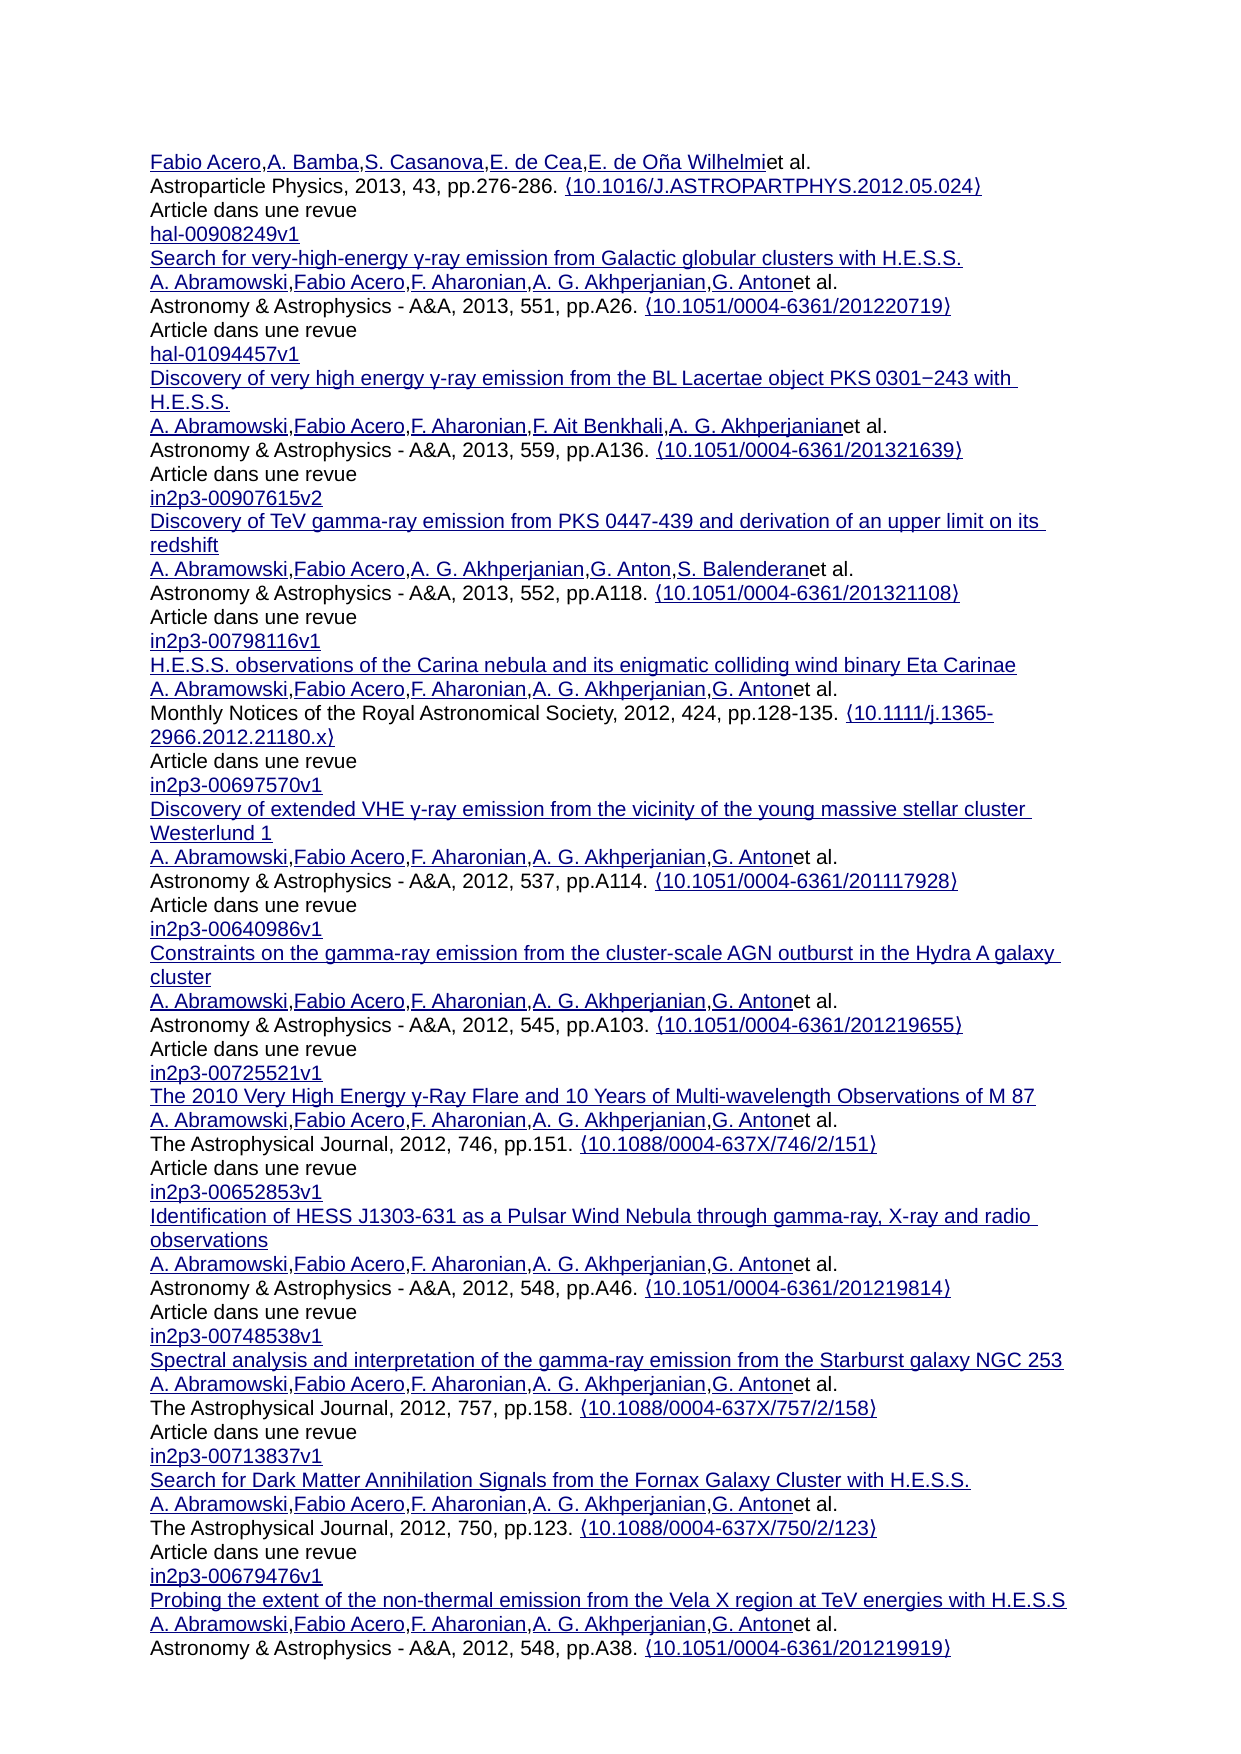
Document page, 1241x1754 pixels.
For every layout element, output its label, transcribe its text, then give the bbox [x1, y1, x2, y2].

table_cell Discovery of TeV gamma-ray emission from PKS 0447-439 and derivation of an upper limit on its redshift A. Abramowski,Fabio Acero,A. G. Akhperjanian,G. Anton,S. Balenderanet al. Astronomy & Astrophysics - A&A, 2013, 552, pp.A118. ⟨10.1051/0004-6361/201321108⟩ Article dans une revue in2p3-00798116v1 [150, 509, 1090, 653]
table_cell Search for very-high-energy γ-ray emission from Galactic globular clusters with H.E.S.S. A. Abramowski,Fabio Acero,F. Aharonian,A. G. Akhperjanian,G. Antonet al. Astronomy & Astrophysics - A&A, 2013, 551, pp.A26. ⟨10.1051/0004-6361/201220719⟩ Article dans une revue hal-01094457v1 [150, 246, 1090, 366]
table_cell Probing the extent of the non-thermal emission from the Vela X region at TeV energies with H.E.S.S A. Abramowski,Fabio Acero,F. Aharonian,A. G. Akhperjanian,G. Antonet al. Astronomy & Astrophysics - A&A, 2012, 548, pp.A38. ⟨10.1051/0004-6361/201219919⟩ [150, 1588, 1090, 1659]
table_cell The 2010 Very High Energy γ-Ray Flare and 10 Years of Multi-wavelength Observations of M 87 A. Abramowski,Fabio Acero,F. Aharonian,A. G. Akhperjanian,G. Antonet al. The Astrophysical Journal, 2012, 746, pp.151. ⟨10.1088/0004-637X/746/2/151⟩ Article dans une revue in2p3-00652853v1 [150, 1084, 1090, 1204]
table_cell Discovery of extended VHE γ-ray emission from the vicinity of the young massive stellar cluster Westerlund 1 A. Abramowski,Fabio Acero,F. Aharonian,A. G. Akhperjanian,G. Antonet al. Astronomy & Astrophysics - A&A, 2012, 537, pp.A114. ⟨10.1051/0004-6361/201117928⟩ Article dans une revue in2p3-00640986v1 [150, 797, 1090, 941]
table_cell Fabio Acero,A. Bamba,S. Casanova,E. de Cea,E. de Oña Wilhelmiet al. Astroparticle Physics, 2013, 43, pp.276-286. ⟨10.1016/J.ASTROPARTPHYS.2012.05.024⟩ Article dans une revue hal-00908249v1 [150, 150, 1090, 246]
table_cell Constraints on the gamma-ray emission from the cluster-scale AGN outburst in the Hydra A galaxy cluster A. Abramowski,Fabio Acero,F. Aharonian,A. G. Akhperjanian,G. Antonet al. Astronomy & Astrophysics - A&A, 2012, 545, pp.A103. ⟨10.1051/0004-6361/201219655⟩ Article dans une revue in2p3-00725521v1 [150, 941, 1090, 1084]
table_cell H.E.S.S. observations of the Carina nebula and its enigmatic colliding wind binary Eta Carinae A. Abramowski,Fabio Acero,F. Aharonian,A. G. Akhperjanian,G. Antonet al. Monthly Notices of the Royal Astronomical Society, 2012, 424, pp.128-135. ⟨10.1111/j.1365-2966.2012.21180.x⟩ Article dans une revue in2p3-00697570v1 [150, 653, 1090, 797]
table_cell Identification of HESS J1303-631 as a Pulsar Wind Nebula through gamma-ray, X-ray and radio observations A. Abramowski,Fabio Acero,F. Aharonian,A. G. Akhperjanian,G. Antonet al. Astronomy & Astrophysics - A&A, 2012, 548, pp.A46. ⟨10.1051/0004-6361/201219814⟩ Article dans une revue in2p3-00748538v1 [150, 1204, 1090, 1348]
table_cell Search for Dark Matter Annihilation Signals from the Fornax Galaxy Cluster with H.E.S.S. A. Abramowski,Fabio Acero,F. Aharonian,A. G. Akhperjanian,G. Antonet al. The Astrophysical Journal, 2012, 750, pp.123. ⟨10.1088/0004-637X/750/2/123⟩ Article dans une revue in2p3-00679476v1 [150, 1468, 1090, 1587]
table_cell Spectral analysis and interpretation of the gamma-ray emission from the Starburst galaxy NGC 253 A. Abramowski,Fabio Acero,F. Aharonian,A. G. Akhperjanian,G. Antonet al. The Astrophysical Journal, 2012, 757, pp.158. ⟨10.1088/0004-637X/757/2/158⟩ Article dans une revue in2p3-00713837v1 [150, 1348, 1090, 1468]
table_cell Discovery of very high energy γ-ray emission from the BL Lacertae object PKS 0301−243 with H.E.S.S. A. Abramowski,Fabio Acero,F. Aharonian,F. Ait Benkhali,A. G. Akhperjanianet al. Astronomy & Astrophysics - A&A, 2013, 559, pp.A136. ⟨10.1051/0004-6361/201321639⟩ Article dans une revue in2p3-00907615v2 [150, 366, 1090, 509]
